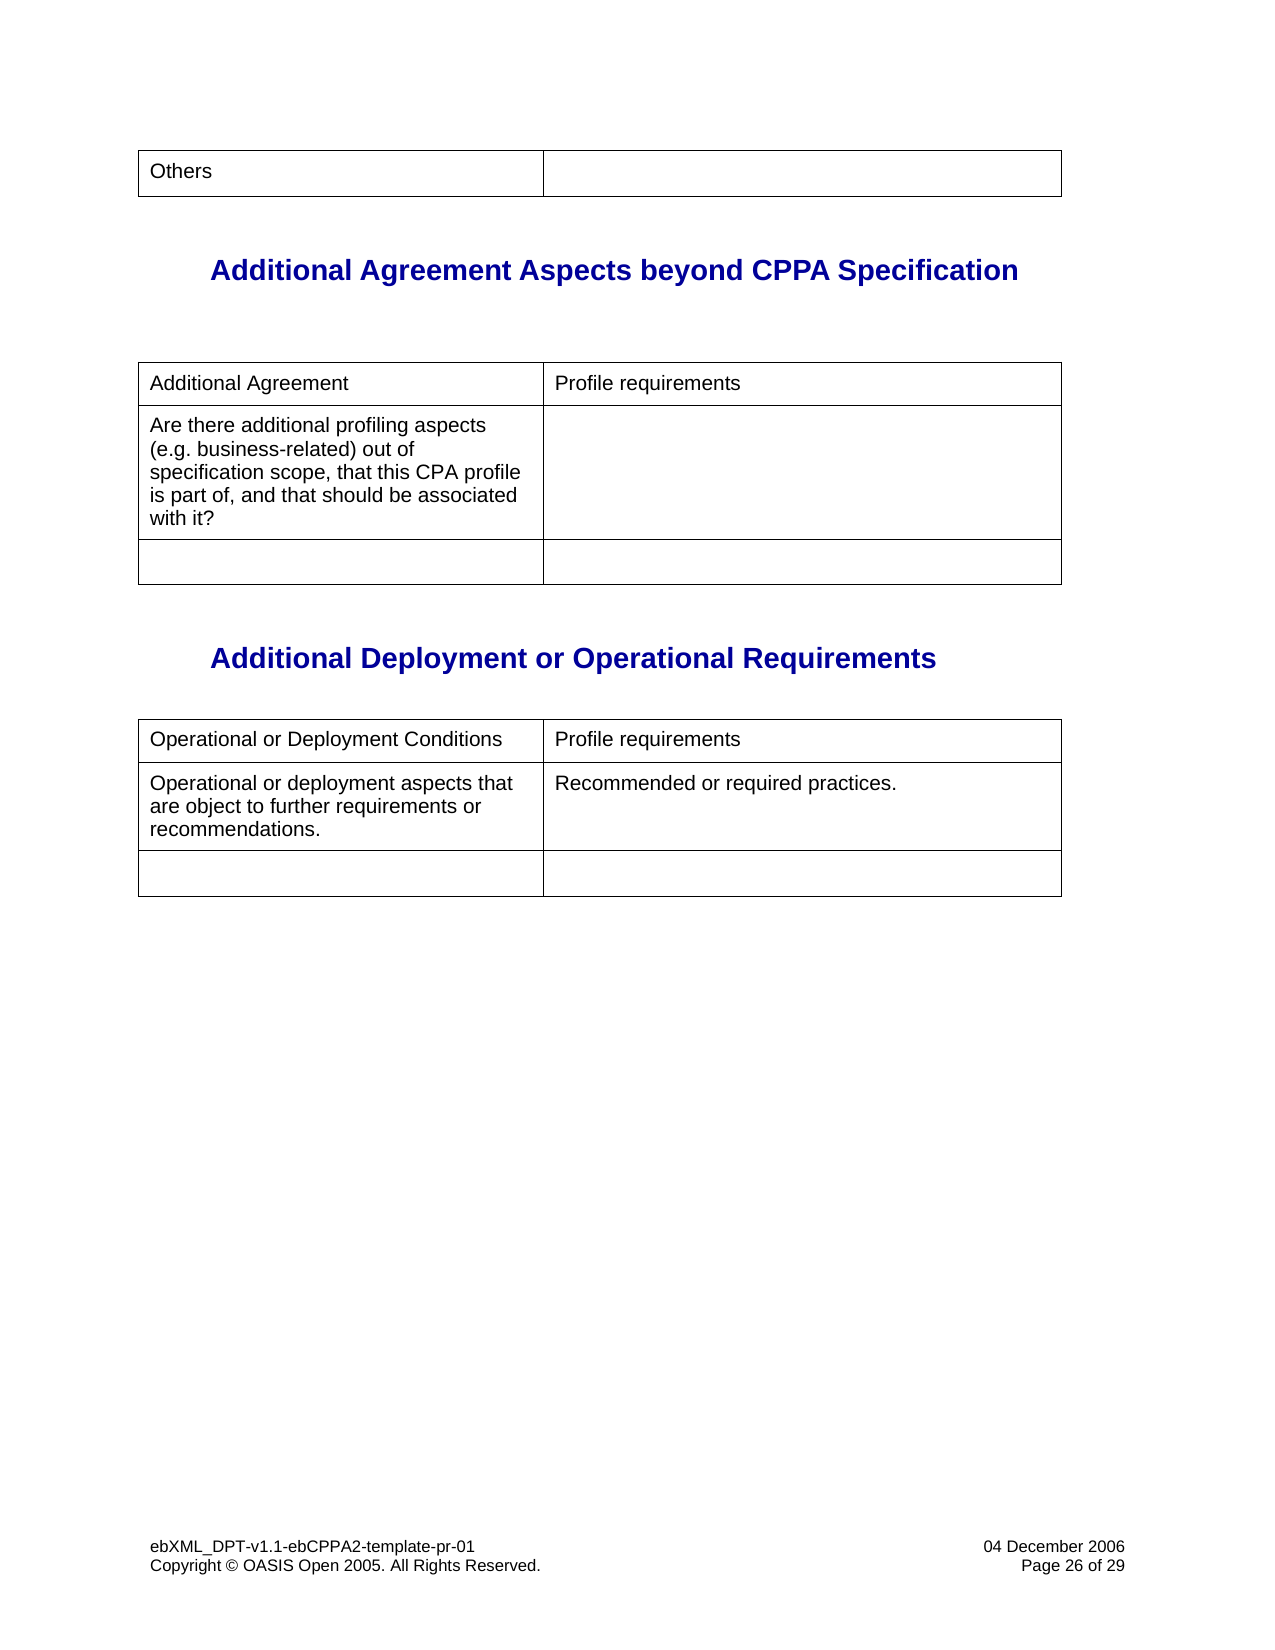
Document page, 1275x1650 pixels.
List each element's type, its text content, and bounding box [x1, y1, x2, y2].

table_cell [544, 851, 1061, 896]
table_header Profile requirements [544, 363, 1061, 405]
table_cell Recommended or required practices. [544, 763, 1061, 850]
table_cell Others [139, 151, 543, 196]
table_cell Are there additional profiling aspects (e.g. business-related) out of specification scope, that this CPA profile is part of, and that should be associated with it? [139, 406, 543, 538]
subtitle Additional Deployment or Operational Requirements [150, 642, 1125, 674]
table_header Profile requirements [544, 720, 1061, 762]
table_cell [139, 851, 543, 896]
table_cell [544, 406, 1061, 538]
table_cell Operational or deployment aspects that are object to further requirements or recommendations. [139, 763, 543, 850]
subtitle Additional Agreement Aspects beyond CPPA Specification [150, 253, 1125, 286]
table_cell [544, 151, 1061, 196]
table_cell [139, 540, 543, 584]
table_header Additional Agreement [139, 363, 543, 405]
table_cell [544, 540, 1061, 584]
table_header Operational or Deployment Conditions [139, 720, 543, 762]
